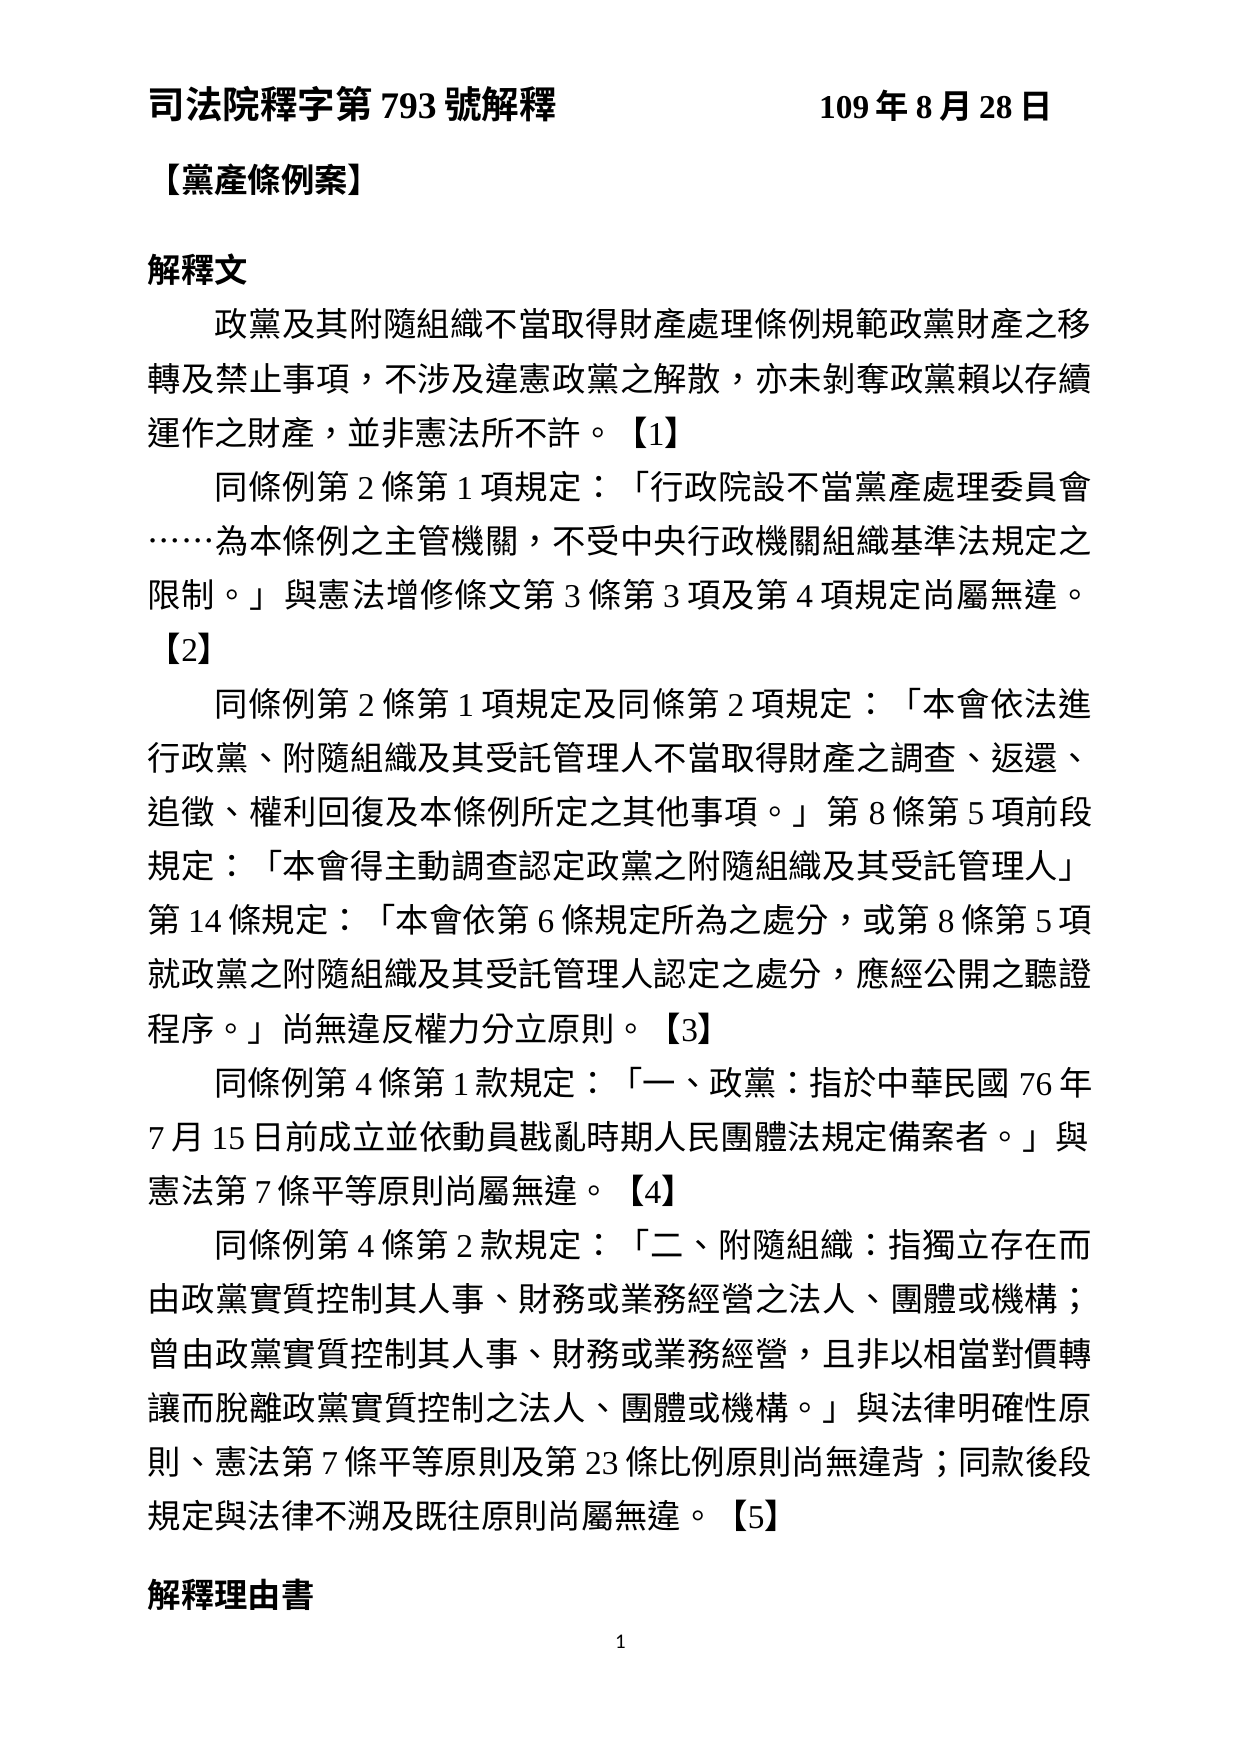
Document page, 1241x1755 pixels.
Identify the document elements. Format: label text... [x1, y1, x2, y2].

text 【黨產條例案】 [148, 154, 1093, 202]
text 政黨及其附隨組織不當取得財產處理條例規範政黨財產之移轉及禁止事項，不涉及違憲政黨之解散，亦未剝奪政黨賴以存續、運作之財產，並非憲法所不許。【1】 [148, 293, 1093, 456]
text 解釋理由書 [148, 1564, 1093, 1618]
text 同條例第2條第1項規定及同條第2項規定：「本會依法進行政黨、附隨組織及其受託管理人不當取得財產之調查、返還、追徵、權利回復及本條例所定之其他事項。」第8條第5項前段規定：「本會得主動調查認定政黨之附隨組織及其受託管理人」，第14條規定：「本會依第6條規定所為之處分，或第8條第5項就政黨之附隨組織及其受託管理人認定之處分，應經公開之聽證程序。」尚無違反權力分立原則。【3】 [148, 673, 1093, 1052]
text 解釋文 [148, 239, 1093, 293]
text 同條例第4條第2款規定：「二、附隨組織：指獨立存在而由政黨實質控制其人事、財務或業務經營之法人、團體或機構；曾由政黨實質控制其人事、財務或業務經營，且非以相當對價轉讓而脫離政黨實質控制之法人、團體或機構。」與法律明確性原則、憲法第7條平等原則及第23條比例原則尚無違背；同款後段規定與法律不溯及既往原則尚屬無違。【5】 [148, 1214, 1093, 1539]
text 同條例第4條第1款規定：「一、政黨：指於中華民國76年7月15日前成立並依動員戡亂時期人民團體法規定備案者。」與憲法第7條平等原則尚屬無違。【4】 [148, 1052, 1093, 1214]
text 司法院釋字第793號解釋 109年8月28日 [148, 75, 1093, 129]
text 同條例第2條第1項規定：「行政院設不當黨產處理委員會……為本條例之主管機關，不受中央行政機關組織基準法規定之限制。」與憲法增修條文第3條第3項及第4項規定尚屬無違。【2】 [148, 456, 1093, 673]
